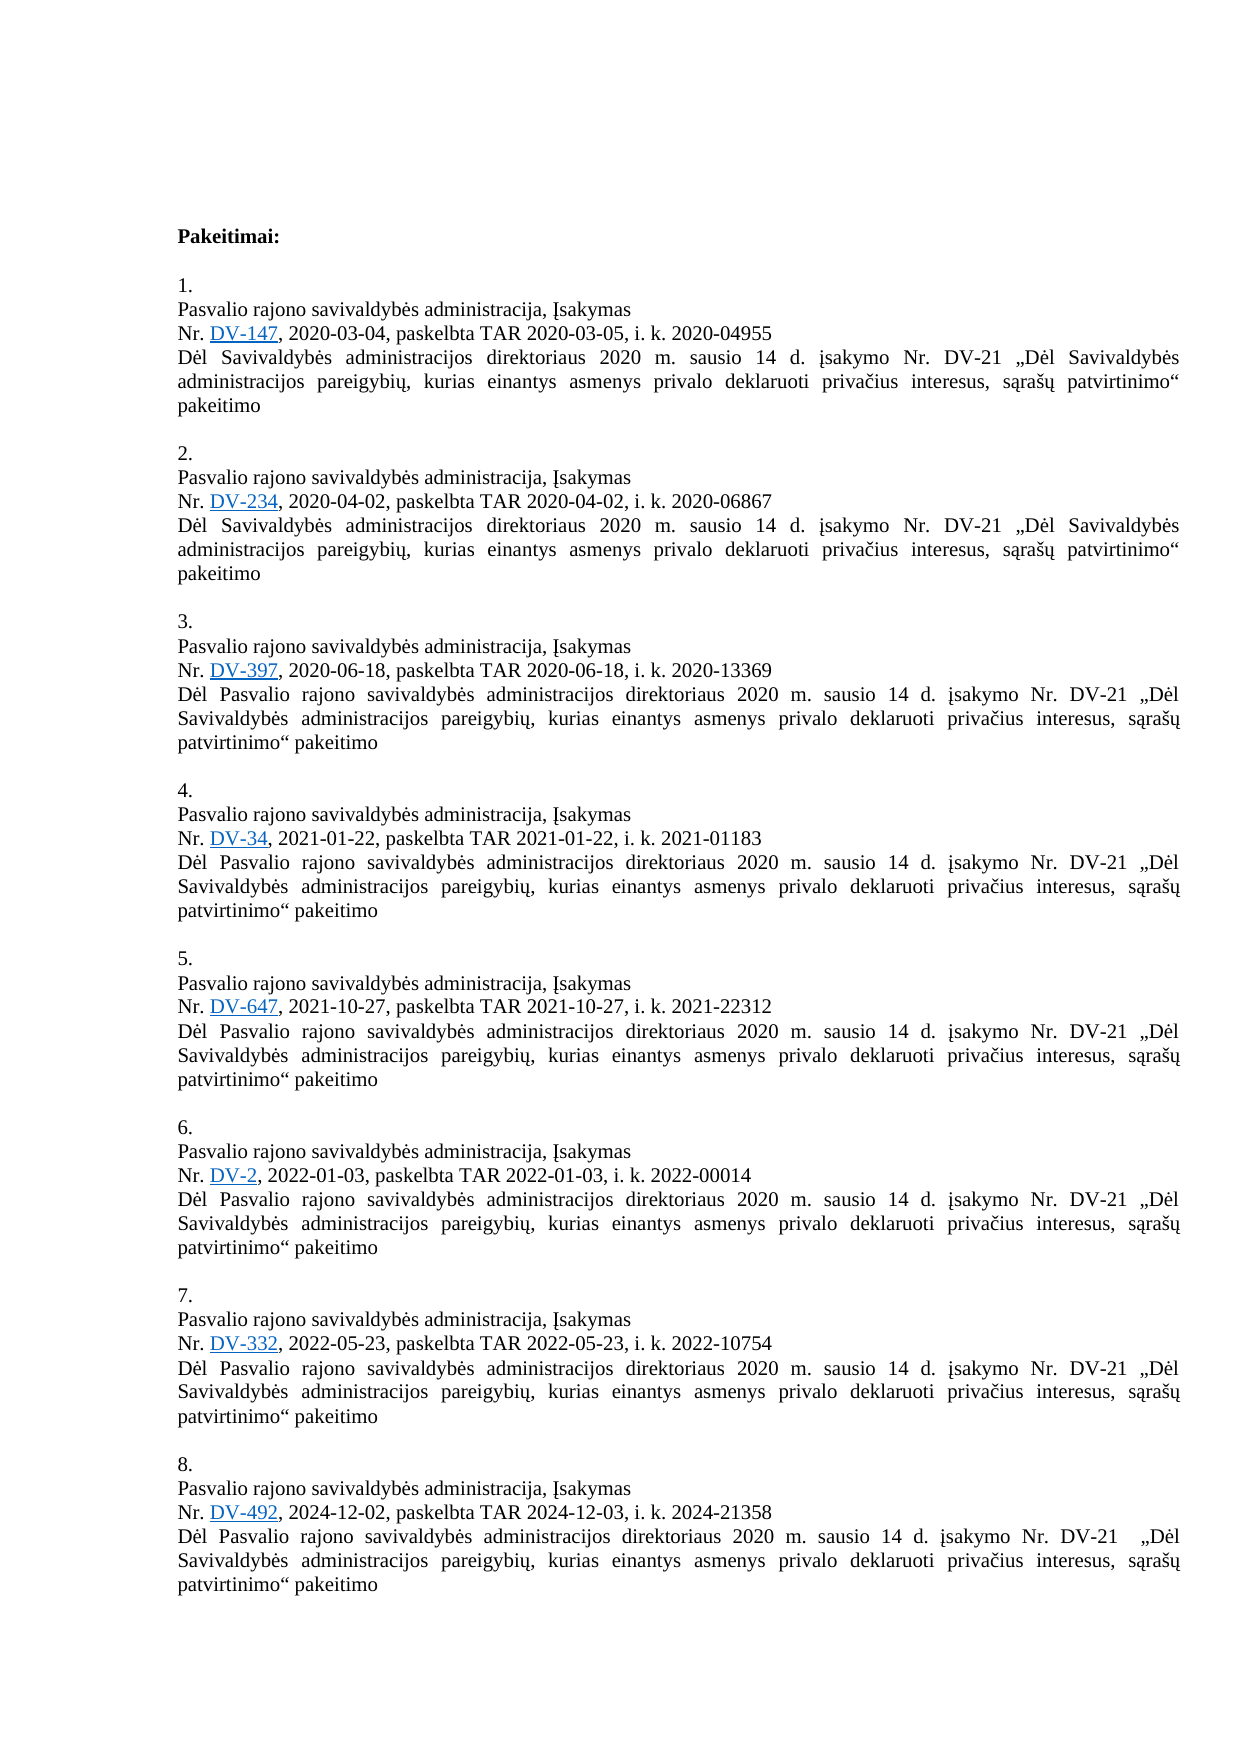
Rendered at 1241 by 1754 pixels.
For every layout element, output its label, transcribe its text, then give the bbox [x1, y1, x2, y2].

text Dėl Pasvalio rajono savivaldybės administracijos direktoriaus 2020 m. sausio 14 d. įsakymo Nr. DV-21 „Dėl Savivaldybės administracijos pareigybių, kurias einantys asmenys privalo deklaruoti privačius interesus, sąrašų patvirtinimo“ pakeitimo [177, 1524, 1181, 1596]
text Nr. DV-397, 2020-06-18, paskelbta TAR 2020-06-18, i. k. 2020-13369 [177, 658, 1181, 682]
text 6. [177, 1115, 1181, 1139]
text Pasvalio rajono savivaldybės administracija, Įsakymas [177, 1307, 1181, 1331]
text Dėl Pasvalio rajono savivaldybės administracijos direktoriaus 2020 m. sausio 14 d. įsakymo Nr. DV-21 „Dėl Savivaldybės administracijos pareigybių, kurias einantys asmenys privalo deklaruoti privačius interesus, sąrašų patvirtinimo“ pakeitimo [177, 850, 1181, 922]
text 8. [177, 1452, 1181, 1476]
text Nr. DV-647, 2021-10-27, paskelbta TAR 2021-10-27, i. k. 2021-22312 [177, 994, 1181, 1018]
text Pasvalio rajono savivaldybės administracija, Įsakymas [177, 1139, 1181, 1163]
text 3. [177, 609, 1181, 633]
text 1. [177, 273, 1181, 297]
text Pasvalio rajono savivaldybės administracija, Įsakymas [177, 802, 1181, 826]
text Pakeitimai: [177, 224, 1181, 248]
text Nr. DV-34, 2021-01-22, paskelbta TAR 2021-01-22, i. k. 2021-01183 [177, 826, 1181, 850]
text Nr. DV-147, 2020-03-04, paskelbta TAR 2020-03-05, i. k. 2020-04955 [177, 321, 1181, 345]
text Dėl Savivaldybės administracijos direktoriaus 2020 m. sausio 14 d. įsakymo Nr. DV-21 „Dėl Savivaldybės administracijos pareigybių, kurias einantys asmenys privalo deklaruoti privačius interesus, sąrašų patvirtinimo“ pakeitimo [177, 345, 1181, 417]
text Dėl Pasvalio rajono savivaldybės administracijos direktoriaus 2020 m. sausio 14 d. įsakymo Nr. DV-21 „Dėl Savivaldybės administracijos pareigybių, kurias einantys asmenys privalo deklaruoti privačius interesus, sąrašų patvirtinimo“ pakeitimo [177, 1187, 1181, 1259]
text 5. [177, 946, 1181, 970]
text Pasvalio rajono savivaldybės administracija, Įsakymas [177, 1476, 1181, 1500]
text Nr. DV-332, 2022-05-23, paskelbta TAR 2022-05-23, i. k. 2022-10754 [177, 1331, 1181, 1355]
text Nr. DV-2, 2022-01-03, paskelbta TAR 2022-01-03, i. k. 2022-00014 [177, 1163, 1181, 1187]
text Nr. DV-492, 2024-12-02, paskelbta TAR 2024-12-03, i. k. 2024-21358 [177, 1500, 1181, 1524]
text Pasvalio rajono savivaldybės administracija, Įsakymas [177, 465, 1181, 489]
text 7. [177, 1283, 1181, 1307]
text 2. [177, 441, 1181, 465]
text Dėl Pasvalio rajono savivaldybės administracijos direktoriaus 2020 m. sausio 14 d. įsakymo Nr. DV-21 „Dėl Savivaldybės administracijos pareigybių, kurias einantys asmenys privalo deklaruoti privačius interesus, sąrašų patvirtinimo“ pakeitimo [177, 1018, 1181, 1091]
text Dėl Pasvalio rajono savivaldybės administracijos direktoriaus 2020 m. sausio 14 d. įsakymo Nr. DV-21 „Dėl Savivaldybės administracijos pareigybių, kurias einantys asmenys privalo deklaruoti privačius interesus, sąrašų patvirtinimo“ pakeitimo [177, 1355, 1181, 1428]
text Dėl Pasvalio rajono savivaldybės administracijos direktoriaus 2020 m. sausio 14 d. įsakymo Nr. DV-21 „Dėl Savivaldybės administracijos pareigybių, kurias einantys asmenys privalo deklaruoti privačius interesus, sąrašų patvirtinimo“ pakeitimo [177, 682, 1181, 754]
text Pasvalio rajono savivaldybės administracija, Įsakymas [177, 633, 1181, 658]
text 4. [177, 778, 1181, 802]
text Dėl Savivaldybės administracijos direktoriaus 2020 m. sausio 14 d. įsakymo Nr. DV-21 „Dėl Savivaldybės administracijos pareigybių, kurias einantys asmenys privalo deklaruoti privačius interesus, sąrašų patvirtinimo“ pakeitimo [177, 513, 1181, 585]
text Nr. DV-234, 2020-04-02, paskelbta TAR 2020-04-02, i. k. 2020-06867 [177, 489, 1181, 513]
text Pasvalio rajono savivaldybės administracija, Įsakymas [177, 297, 1181, 321]
text Pasvalio rajono savivaldybės administracija, Įsakymas [177, 970, 1181, 994]
